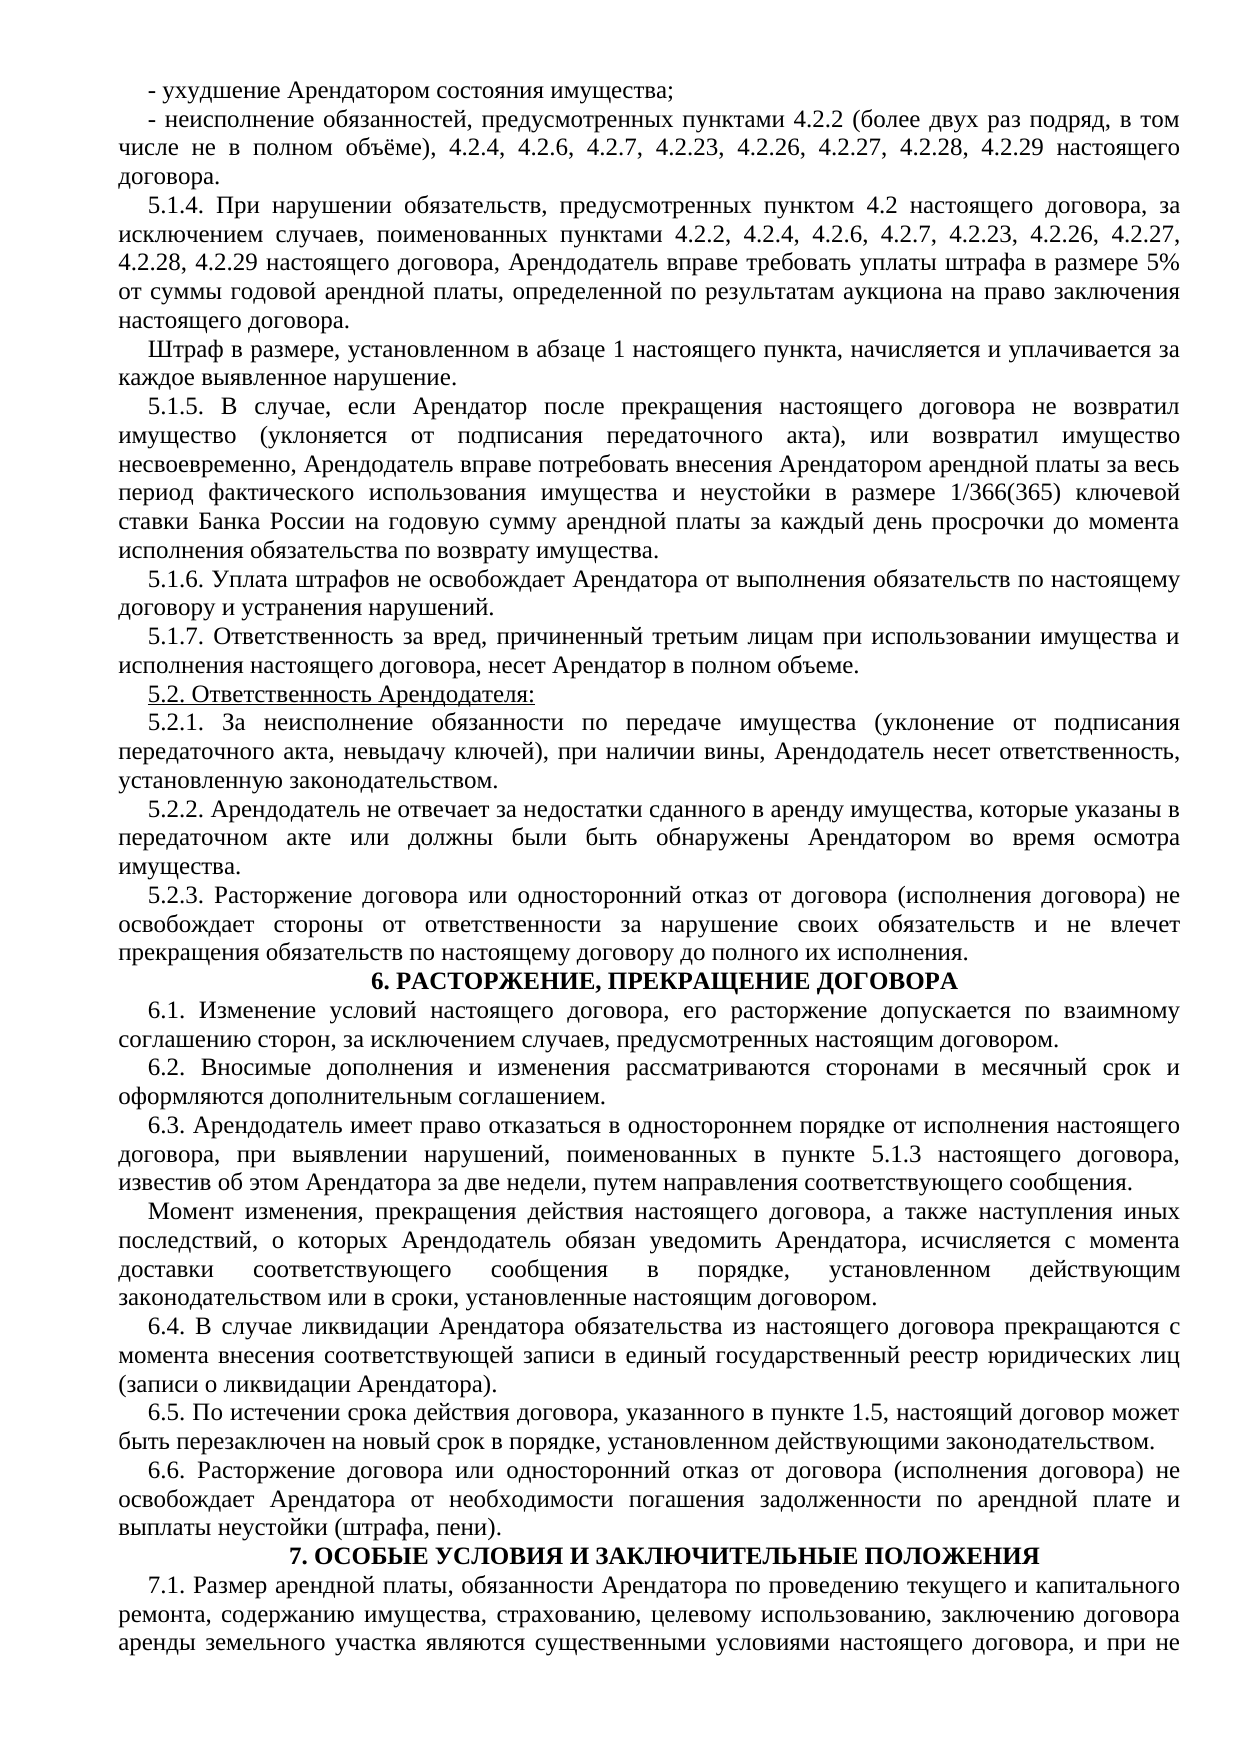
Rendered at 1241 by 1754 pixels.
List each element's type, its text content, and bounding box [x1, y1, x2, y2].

text 5.1.5. В случае, если Арендатор после прекращения настоящего договора не возвратил имущество (уклоняется от подписания передаточного акта), или возвратил имущество несвоевременно, Арендодатель вправе потребовать внесения Арендатором арендной платы за весь период фактического использования имущества и неустойки в размере 1/366(365) ключевой ставки Банка России на годовую сумму арендной платы за каждый день просрочки до момента исполнения обязательства по возврату имущества. [118, 391, 1181, 564]
text 6.1. Изменение условий настоящего договора, его расторжение допускается по взаимному соглашению сторон, за исключением случаев, предусмотренных настоящим договором. [118, 995, 1181, 1052]
text 6.2. Вносимые дополнения и изменения рассматриваются сторонами в месячный срок и оформляются дополнительным соглашением. [118, 1052, 1181, 1110]
text 6.4. В случае ликвидации Арендатора обязательства из настоящего договора прекращаются с момента внесения соответствующей записи в единый государственный реестр юридических лиц (записи о ликвидации Арендатора). [118, 1311, 1181, 1397]
text Момент изменения, прекращения действия настоящего договора, а также наступления иных последствий, о которых Арендодатель обязан уведомить Арендатора, исчисляется с момента доставки соответствующего сообщения в порядке, установленном действующим законодательством или в сроки, установленные настоящим договором. [118, 1196, 1181, 1311]
text 7. ОСОБЫЕ УСЛОВИЯ И ЗАКЛЮЧИТЕЛЬНЫЕ ПОЛОЖЕНИЯ [118, 1541, 1181, 1570]
text 5.2. Ответственность Арендодателя: [118, 679, 1181, 707]
text 6.6. Расторжение договора или односторонний отказ от договора (исполнения договора) не освобождает Арендатора от необходимости погашения задолженности по арендной плате и выплаты неустойки (штрафа, пени). [118, 1455, 1181, 1541]
text 6.3. Арендодатель имеет право отказаться в одностороннем порядке от исполнения настоящего договора, при выявлении нарушений, поименованных в пункте 5.1.3 настоящего договора, известив об этом Арендатора за две недели, путем направления соответствующего сообщения. [118, 1110, 1181, 1196]
text 5.2.3. Расторжение договора или односторонний отказ от договора (исполнения договора) не освобождает стороны от ответственности за нарушение своих обязательств и не влечет прекращения обязательств по настоящему договору до полного их исполнения. [118, 880, 1181, 966]
text 5.2.2. Арендодатель не отвечает за недостатки сданного в аренду имущества, которые указаны в передаточном акте или должны были быть обнаружены Арендатором во время осмотра имущества. [118, 794, 1181, 880]
text 6.5. По истечении срока действия договора, указанного в пункте 1.5, настоящий договор может быть перезаключен на новый срок в порядке, установленном действующими законодательством. [118, 1397, 1181, 1455]
text 5.1.6. Уплата штрафов не освобождает Арендатора от выполнения обязательств по настоящему договору и устранения нарушений. [118, 564, 1181, 621]
text 5.1.7. Ответственность за вред, причиненный третьим лицам при использовании имущества и исполнения настоящего договора, несет Арендатор в полном объеме. [118, 621, 1181, 679]
text - ухудшение Арендатором состояния имущества; [118, 75, 1181, 104]
text Штраф в размере, установленном в абзаце 1 настоящего пункта, начисляется и уплачивается за каждое выявленное нарушение. [118, 334, 1181, 391]
text 5.2.1. За неисполнение обязанности по передаче имущества (уклонение от подписания передаточного акта, невыдачу ключей), при наличии вины, Арендодатель несет ответственность, установленную законодательством. [118, 707, 1181, 794]
text - неисполнение обязанностей, предусмотренных пунктами 4.2.2 (более двух раз подряд, в том числе не в полном объёме), 4.2.4, 4.2.6, 4.2.7, 4.2.23, 4.2.26, 4.2.27, 4.2.28, 4.2.29 настоящего договора. [118, 104, 1181, 190]
text 5.1.4. При нарушении обязательств, предусмотренных пунктом 4.2 настоящего договора, за исключением случаев, поименованных пунктами 4.2.2, 4.2.4, 4.2.6, 4.2.7, 4.2.23, 4.2.26, 4.2.27, 4.2.28, 4.2.29 настоящего договора, Арендодатель вправе требовать уплаты штрафа в размере 5% от суммы годовой арендной платы, определенной по результатам аукциона на право заключения настоящего договора. [118, 190, 1181, 334]
text 7.1. Размер арендной платы, обязанности Арендатора по проведению текущего и капитального ремонта, содержанию имущества, страхованию, целевому использованию, заключению договора аренды земельного участка являются существенными условиями настоящего договора, и при не [118, 1570, 1181, 1656]
text 6. РАСТОРЖЕНИЕ, ПРЕКРАЩЕНИЕ ДОГОВОРА [118, 966, 1181, 995]
